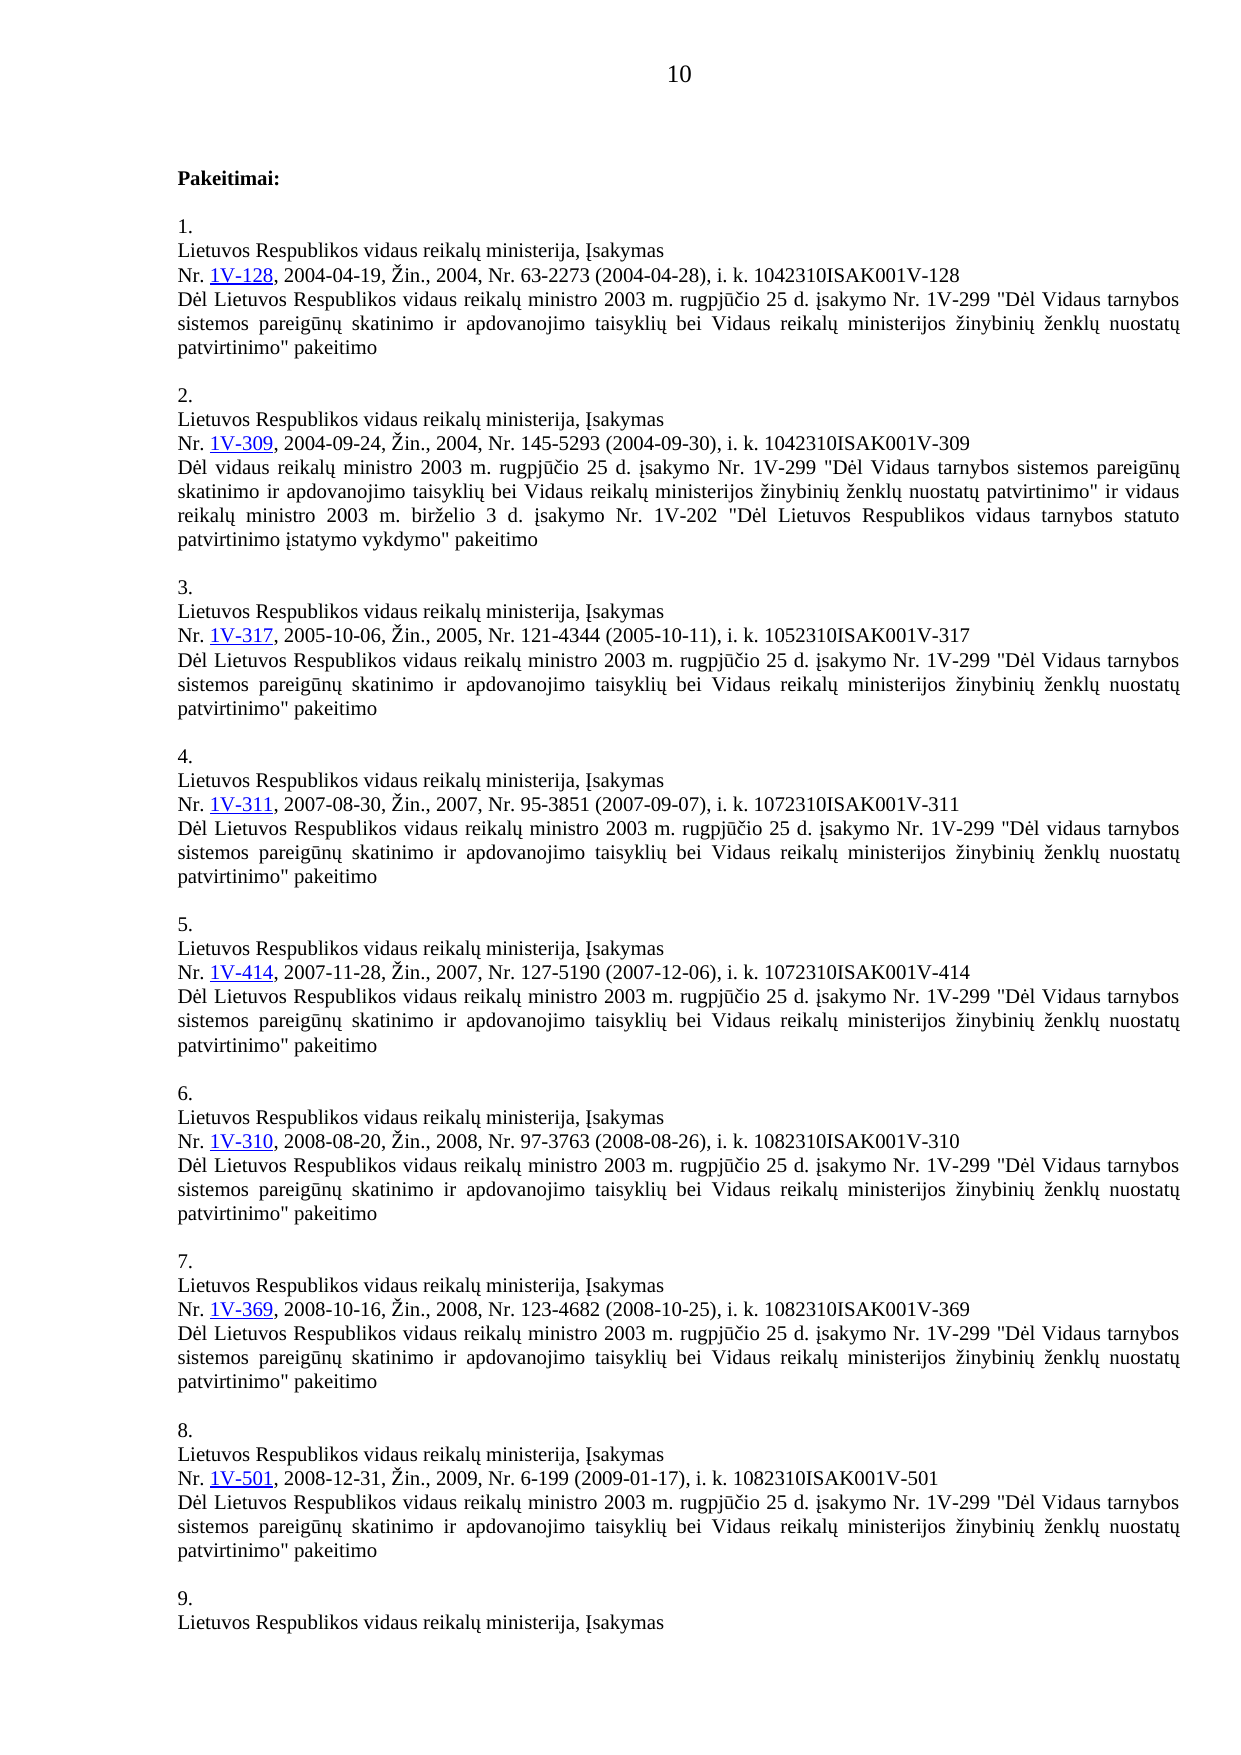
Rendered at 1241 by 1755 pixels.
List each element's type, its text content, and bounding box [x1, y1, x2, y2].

text 4. [177, 744, 1181, 768]
text Lietuvos Respublikos vidaus reikalų ministerija, Įsakymas [177, 1442, 1181, 1466]
text Lietuvos Respublikos vidaus reikalų ministerija, Įsakymas [177, 407, 1181, 431]
text Lietuvos Respublikos vidaus reikalų ministerija, Įsakymas [177, 238, 1181, 262]
text Lietuvos Respublikos vidaus reikalų ministerija, Įsakymas [177, 1105, 1181, 1129]
text Dėl Lietuvos Respublikos vidaus reikalų ministro 2003 m. rugpjūčio 25 d. įsakymo Nr. 1V-299 "Dėl Vidaus tarnybos sistemos pareigūnų skatinimo ir apdovanojimo taisyklių bei Vidaus reikalų ministerijos žinybinių ženklų nuostatų patvirtinimo" pakeitimo [177, 1321, 1181, 1393]
text Lietuvos Respublikos vidaus reikalų ministerija, Įsakymas [177, 768, 1181, 792]
text Lietuvos Respublikos vidaus reikalų ministerija, Įsakymas [177, 1273, 1181, 1297]
text Lietuvos Respublikos vidaus reikalų ministerija, Įsakymas [177, 599, 1181, 623]
text 6. [177, 1081, 1181, 1105]
text Pakeitimai: [177, 166, 1181, 190]
text Lietuvos Respublikos vidaus reikalų ministerija, Įsakymas [177, 936, 1181, 960]
text 7. [177, 1249, 1181, 1273]
text Nr. 1V-310, 2008-08-20, Žin., 2008, Nr. 97-3763 (2008-08-26), i. k. 1082310ISAK001V-310 [177, 1129, 1181, 1153]
text Nr. 1V-128, 2004-04-19, Žin., 2004, Nr. 63-2273 (2004-04-28), i. k. 1042310ISAK001V-128 [177, 262, 1181, 287]
text 3. [177, 575, 1181, 599]
text 5. [177, 912, 1181, 936]
text Dėl Lietuvos Respublikos vidaus reikalų ministro 2003 m. rugpjūčio 25 d. įsakymo Nr. 1V-299 "Dėl Vidaus tarnybos sistemos pareigūnų skatinimo ir apdovanojimo taisyklių bei Vidaus reikalų ministerijos žinybinių ženklų nuostatų patvirtinimo" pakeitimo [177, 647, 1181, 720]
text Nr. 1V-369, 2008-10-16, Žin., 2008, Nr. 123-4682 (2008-10-25), i. k. 1082310ISAK001V-369 [177, 1297, 1181, 1321]
text Dėl Lietuvos Respublikos vidaus reikalų ministro 2003 m. rugpjūčio 25 d. įsakymo Nr. 1V-299 "Dėl Vidaus tarnybos sistemos pareigūnų skatinimo ir apdovanojimo taisyklių bei Vidaus reikalų ministerijos žinybinių ženklų nuostatų patvirtinimo" pakeitimo [177, 984, 1181, 1057]
text Nr. 1V-309, 2004-09-24, Žin., 2004, Nr. 145-5293 (2004-09-30), i. k. 1042310ISAK001V-309 [177, 431, 1181, 455]
text Lietuvos Respublikos vidaus reikalų ministerija, Įsakymas [177, 1610, 1181, 1634]
text Dėl Lietuvos Respublikos vidaus reikalų ministro 2003 m. rugpjūčio 25 d. įsakymo Nr. 1V-299 "Dėl Vidaus tarnybos sistemos pareigūnų skatinimo ir apdovanojimo taisyklių bei Vidaus reikalų ministerijos žinybinių ženklų nuostatų patvirtinimo" pakeitimo [177, 1153, 1181, 1225]
text Nr. 1V-317, 2005-10-06, Žin., 2005, Nr. 121-4344 (2005-10-11), i. k. 1052310ISAK001V-317 [177, 623, 1181, 647]
text 2. [177, 383, 1181, 407]
text Nr. 1V-414, 2007-11-28, Žin., 2007, Nr. 127-5190 (2007-12-06), i. k. 1072310ISAK001V-414 [177, 960, 1181, 984]
text Nr. 1V-501, 2008-12-31, Žin., 2009, Nr. 6-199 (2009-01-17), i. k. 1082310ISAK001V-501 [177, 1466, 1181, 1490]
text 1. [177, 214, 1181, 238]
text Dėl Lietuvos Respublikos vidaus reikalų ministro 2003 m. rugpjūčio 25 d. įsakymo Nr. 1V-299 "Dėl vidaus tarnybos sistemos pareigūnų skatinimo ir apdovanojimo taisyklių bei Vidaus reikalų ministerijos žinybinių ženklų nuostatų patvirtinimo" pakeitimo [177, 816, 1181, 888]
text 9. [177, 1586, 1181, 1610]
text 8. [177, 1417, 1181, 1442]
text Dėl Lietuvos Respublikos vidaus reikalų ministro 2003 m. rugpjūčio 25 d. įsakymo Nr. 1V-299 "Dėl Vidaus tarnybos sistemos pareigūnų skatinimo ir apdovanojimo taisyklių bei Vidaus reikalų ministerijos žinybinių ženklų nuostatų patvirtinimo" pakeitimo [177, 1490, 1181, 1562]
text Dėl vidaus reikalų ministro 2003 m. rugpjūčio 25 d. įsakymo Nr. 1V-299 "Dėl Vidaus tarnybos sistemos pareigūnų skatinimo ir apdovanojimo taisyklių bei Vidaus reikalų ministerijos žinybinių ženklų nuostatų patvirtinimo" ir vidaus reikalų ministro 2003 m. birželio 3 d. įsakymo Nr. 1V-202 "Dėl Lietuvos Respublikos vidaus tarnybos statuto patvirtinimo įstatymo vykdymo" pakeitimo [177, 455, 1181, 551]
text Nr. 1V-311, 2007-08-30, Žin., 2007, Nr. 95-3851 (2007-09-07), i. k. 1072310ISAK001V-311 [177, 792, 1181, 816]
text Dėl Lietuvos Respublikos vidaus reikalų ministro 2003 m. rugpjūčio 25 d. įsakymo Nr. 1V-299 "Dėl Vidaus tarnybos sistemos pareigūnų skatinimo ir apdovanojimo taisyklių bei Vidaus reikalų ministerijos žinybinių ženklų nuostatų patvirtinimo" pakeitimo [177, 287, 1181, 359]
